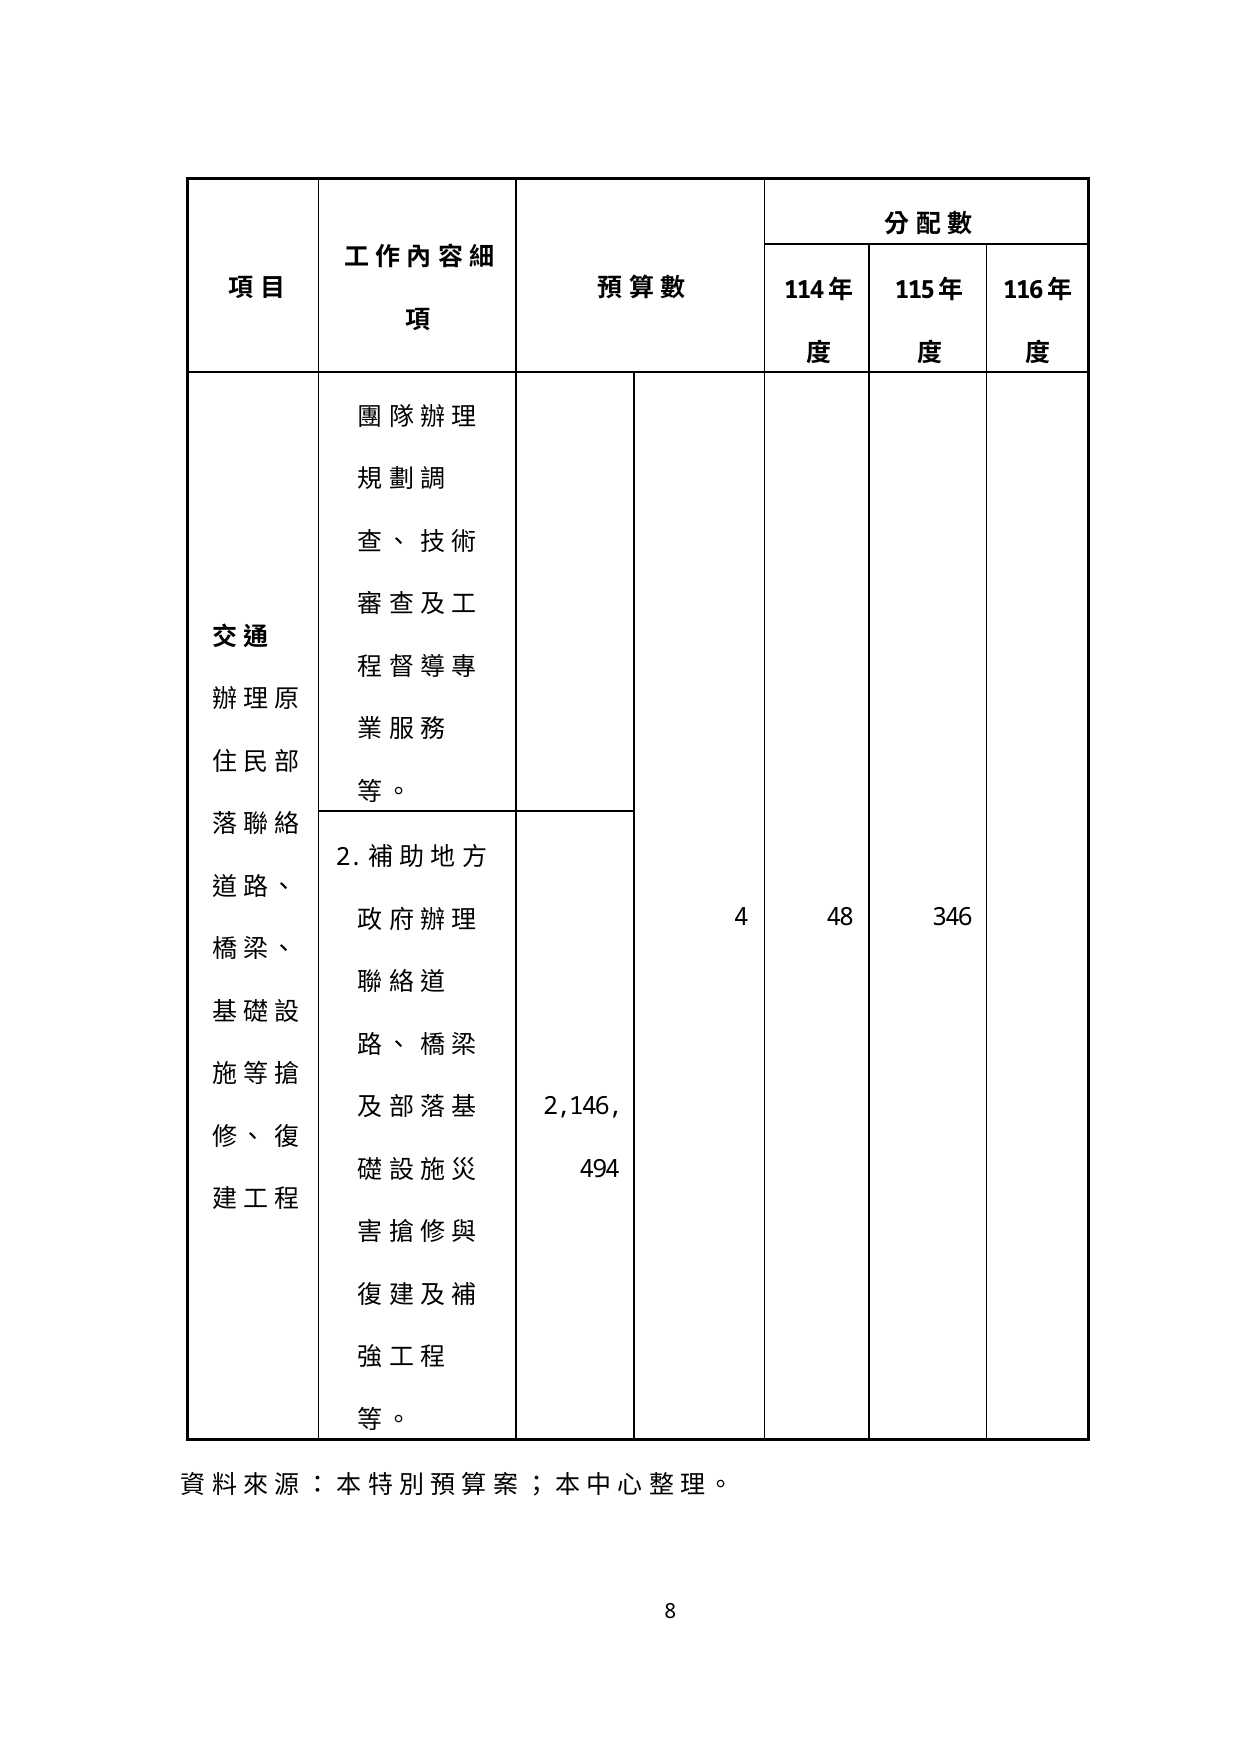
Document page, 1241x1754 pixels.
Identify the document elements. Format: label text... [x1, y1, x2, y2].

text 資料來源：本特別預算案；本中心整理。 [177, 1441, 1063, 1504]
table_cell 115年度 [870, 245, 986, 371]
table_header 分配數 [765, 180, 1087, 243]
table_cell 4 [635, 373, 764, 1438]
table_header 工作內容細項 [319, 180, 515, 371]
table_cell 114年度 [765, 245, 868, 371]
table_cell [517, 373, 633, 810]
table_cell 346 [870, 373, 986, 1438]
table_cell 團隊辦理規劃調查、技術審查及工程督導專業服務等。 [319, 373, 515, 810]
table_cell 116年度 [987, 245, 1087, 371]
table_header 預算數 [517, 180, 764, 371]
table_cell 交通 辦理原住民部落聯絡道路、橋梁、基礎設施等搶修、復建工程 [189, 373, 318, 1438]
table_cell 48 [765, 373, 868, 1438]
table_cell 2.補助地方政府辦理聯絡道路、橋梁及部落基礎設施災害搶修與復建及補強工程等。 [319, 812, 515, 1438]
table_cell 2,146,494 [517, 812, 633, 1438]
table_cell - [987, 373, 1087, 1438]
table_header 項目 [189, 180, 318, 371]
